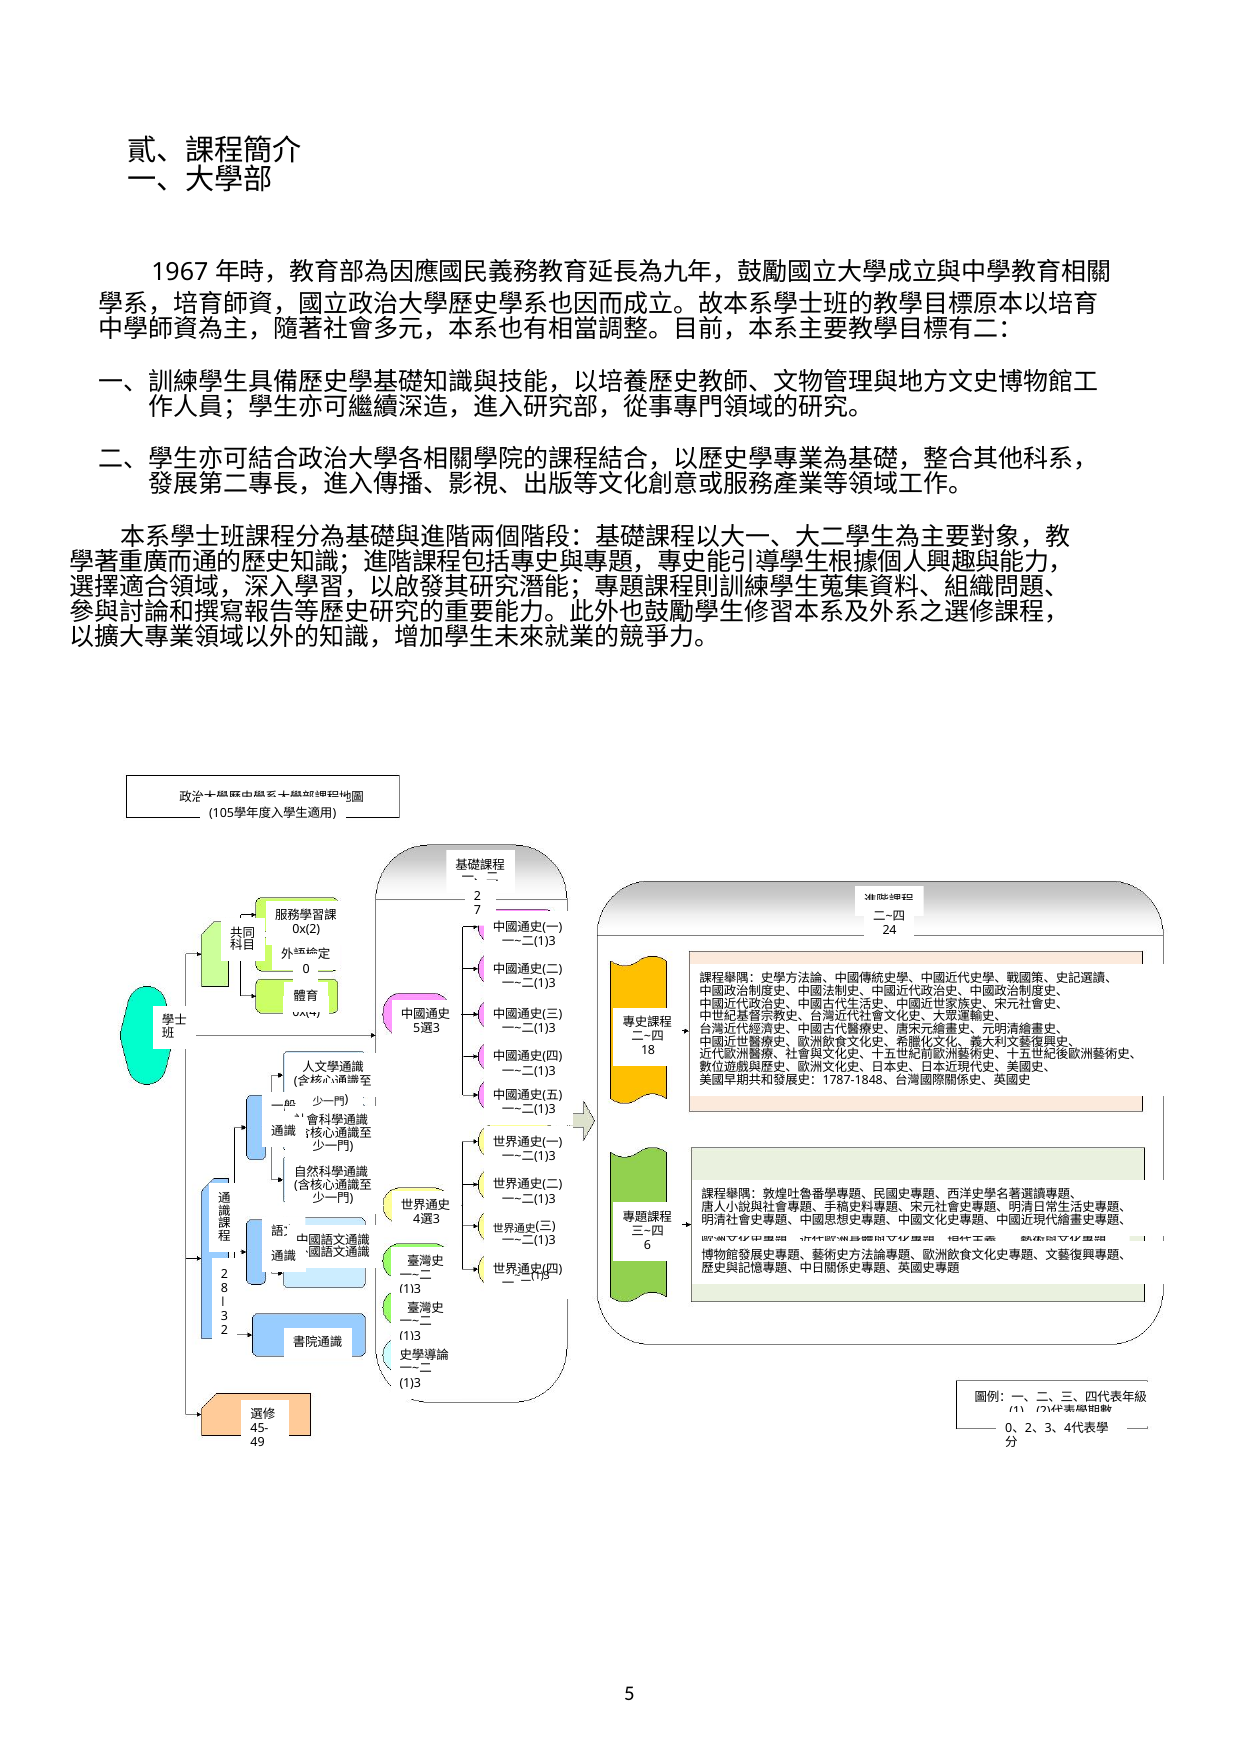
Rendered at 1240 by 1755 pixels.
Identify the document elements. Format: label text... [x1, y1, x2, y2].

text 政治大學歷史學系大學部課程地圖 [342, 791, 377, 804]
text 專史課程 [622, 1016, 673, 1029]
text ǀ [221, 1295, 228, 1309]
text 世界通史(四) [493, 1262, 564, 1276]
text 服務學習課 [275, 909, 338, 922]
text 18 [641, 1043, 673, 1057]
text 中國近代政治史、中國古代生活史、中國近世家族史、宋元社會史、 [868, 998, 1198, 1011]
text 以擴大專業領域以外的知識，增加學生未來就業的競爭力。 [69, 625, 1231, 650]
text (1)、(2)代表學期數 [1009, 1404, 1102, 1412]
text 一~二(1)3 [399, 1268, 453, 1293]
text 一般 [287, 1100, 297, 1106]
text 通 [218, 1192, 231, 1205]
text 二~四 [631, 1029, 673, 1043]
text 本系學士班課程分為基礎與進階兩個階段：基礎課程以大一、大二學生為主要對象，教 [120, 525, 1231, 550]
text 美國早期共和發展史：1787-1848、台灣國際關係史、英國史 [699, 1074, 1198, 1087]
text 27 [473, 889, 487, 917]
text 0 [302, 963, 309, 977]
text 博物館發展史專題、藝術史方法論專題、歐洲飲食文化史專題、文藝復興專題、 [701, 1249, 1186, 1262]
text (含核心通識至 [294, 1179, 374, 1192]
text 近代歐洲醫療、社會與文化史、十五世紀前歐洲藝術史、十五世紀後歐洲藝術史、 [699, 1049, 1198, 1062]
text 二、學生亦可結合政治大學各相關學院的課程結合，以歷史學專業為基礎，整合其他科系， [98, 448, 1231, 473]
text 一~二(1)3 [399, 1314, 453, 1340]
text 課程舉隅：敦煌吐魯番學專題、民國史專題、西洋史學名著選讀專題、 [701, 1189, 1186, 1202]
text 3 [221, 1309, 228, 1323]
text 24 [882, 923, 906, 937]
text 一~二(1)3 [502, 976, 564, 990]
text 0x(2) [292, 922, 338, 936]
text 程 [218, 1230, 231, 1243]
text 少一門) [312, 1192, 374, 1205]
text 少一門) [312, 1092, 354, 1106]
text 外國語文通識 [306, 1247, 372, 1259]
text 基礎課程 [455, 859, 506, 872]
text 貳、課程簡介 [127, 137, 328, 166]
text 書院通識 [293, 1337, 344, 1349]
text 臺灣史 [407, 1302, 453, 1314]
text 通識 [271, 1250, 297, 1263]
picture [0, 0, 1240, 1755]
text 0x(4) [292, 1012, 320, 1019]
text 一~二(1)3 [502, 1276, 564, 1291]
text 班 [162, 1027, 188, 1040]
text 中國通史(五) [493, 1088, 564, 1102]
text 外語檢定 [281, 949, 300, 961]
text 選修 [250, 1408, 280, 1421]
text 2 [221, 1323, 228, 1337]
text 台灣近代經濟史、中國古代醫療史、唐宋元繪畫史、元明清繪畫史、 [699, 1023, 1198, 1036]
text (含核心通識至 [306, 1127, 374, 1140]
text 一、二 [461, 872, 506, 884]
text 一、訓練學生具備歷史學基礎知識與技能，以培養歷史教師、文物管理與地方文史博物館工 [98, 370, 1231, 395]
text 學著重廣而通的歷史知識；進階課程包括專史與專題，專史能引導學生根據個人興趣與能力， [69, 550, 1231, 575]
text 外語檢定 [308, 949, 332, 961]
text (1)、(2)代表學期數 [1103, 1404, 1158, 1418]
text 中學師資為主，隨著社會多元，本系也有相當調整。目前，本系主要教學目標有二： [98, 318, 1231, 343]
text 政治大學歷史學系大學部課程地圖 [179, 791, 209, 804]
text 5 [624, 1681, 648, 1706]
text 歷史與記憶專題、中日關係史專題、英國史專題 [701, 1262, 1186, 1275]
text 世界通史 [401, 1200, 452, 1212]
text (105學年度入學生適用) [209, 806, 337, 820]
text 臺灣史 [407, 1256, 453, 1268]
text 發展第二專長，進入傳播、影視、出版等文化創意或服務產業等領域工作。 [148, 473, 1231, 498]
text 語文 [271, 1225, 287, 1238]
text 學士 [162, 1015, 188, 1027]
text 中國通史(三) [493, 1007, 564, 1022]
text 學系，培育師資，國立政治大學歷史學系也因而成立。故本系學士班的教學目標原本以培育 [98, 293, 1231, 318]
text 三~四 [631, 1224, 673, 1238]
text 二~四 [873, 909, 906, 923]
text 社會科學通識 [303, 1114, 374, 1127]
text 自然科學通識 [294, 1167, 374, 1179]
text 45-49 [250, 1421, 280, 1449]
text 中世紀基督宗教史、台灣近代社會文化史、大眾運輸史、 [699, 1011, 1198, 1023]
text 唐人小說與社會專題、手稿史料專題、宋元社會史專題、明清日常生活史專題、 [701, 1202, 1186, 1214]
text 一~二(1)3 [502, 1149, 564, 1163]
text 一~二(1)3 [399, 1362, 453, 1390]
text 識 [218, 1205, 231, 1218]
text 0、2、3、4代表學分 [1005, 1421, 1118, 1449]
text 作人員；學生亦可繼續深造，進入研究部，從事專門領域的研究。 [148, 395, 1231, 420]
text 一~二(1)3 [502, 934, 564, 948]
text 中國通史(四) [493, 1049, 564, 1064]
text 圖例：一、二、三、四代表年級 [974, 1391, 1158, 1404]
text 5選3 [413, 1021, 452, 1035]
text 中國通史(二) [493, 962, 564, 976]
text 8 [221, 1281, 228, 1295]
text 2 [221, 1267, 228, 1281]
text 體育 [293, 991, 319, 1003]
text 世界通史(一) [493, 1135, 564, 1149]
text 進階課程 [905, 895, 915, 907]
text 中國近世醫療史、歐洲飲食文化史、希臘化文化、義大利文藝復興史、 [699, 1036, 1198, 1049]
text 中國近代政治史、中國古代生活史、中國近世家族史、宋元社會史、 [706, 998, 867, 1011]
text 一~二(1)3 [502, 1192, 564, 1206]
text 科目 [230, 940, 256, 952]
text 中國政治制度史、中國法制史、中國近代政治史、中國政治制度史、 [699, 985, 1198, 998]
text 課程舉隅：史學方法論、中國傳統史學、中國近代史學、戰國策、史記選讀、 [699, 973, 1198, 985]
text 通識 [271, 1125, 297, 1138]
text 一~二(1)3 [502, 1233, 563, 1247]
text 中國語文通識 [303, 1234, 372, 1247]
text 參與討論和撰寫報告等歷史研究的重要能力。此外也鼓勵學生修習本系及外系之選修課程， [69, 600, 1231, 625]
text 數位遊戲與歷史、歐洲文化史、日本史、日本近現代史、美國史、 [699, 1062, 1198, 1074]
text 6 [644, 1238, 673, 1252]
text 中國通史(一) [493, 920, 564, 934]
text 課 [218, 1218, 231, 1230]
text 人文學通識 [302, 1062, 374, 1074]
text 專題課程 [622, 1211, 673, 1224]
text 4選3 [413, 1212, 452, 1226]
text 共同 [230, 927, 256, 940]
text 1967 年時，教育部為因應國民義務教育延長為九年，鼓勵國立大學成立與中學教育相關 [151, 258, 1231, 284]
text 明清社會史專題、中國思想史專題、中國文化史專題、中國近現代繪畫史專題、 [701, 1214, 1186, 1227]
text 一、大學部 [127, 166, 328, 195]
text 一~二(1)3 [502, 1102, 564, 1116]
text 一~二(1)3 [502, 1022, 564, 1036]
text (含核心通識至 [294, 1074, 312, 1088]
text 一般 [271, 1100, 286, 1113]
text 選擇適合領域，深入學習，以啟發其研究潛能；專題課程則訓練學生蒐集資料、組織問題、 [69, 575, 1231, 600]
text 一~二(1)3 [502, 1064, 564, 1078]
text 世界通史(三) [493, 1219, 563, 1233]
text 史學導論 [399, 1349, 453, 1362]
text 少一門) [312, 1140, 374, 1152]
text 中國通史 [401, 1009, 452, 1021]
text (含核心通識至 [313, 1074, 374, 1088]
text 世界通史(二) [493, 1178, 564, 1192]
